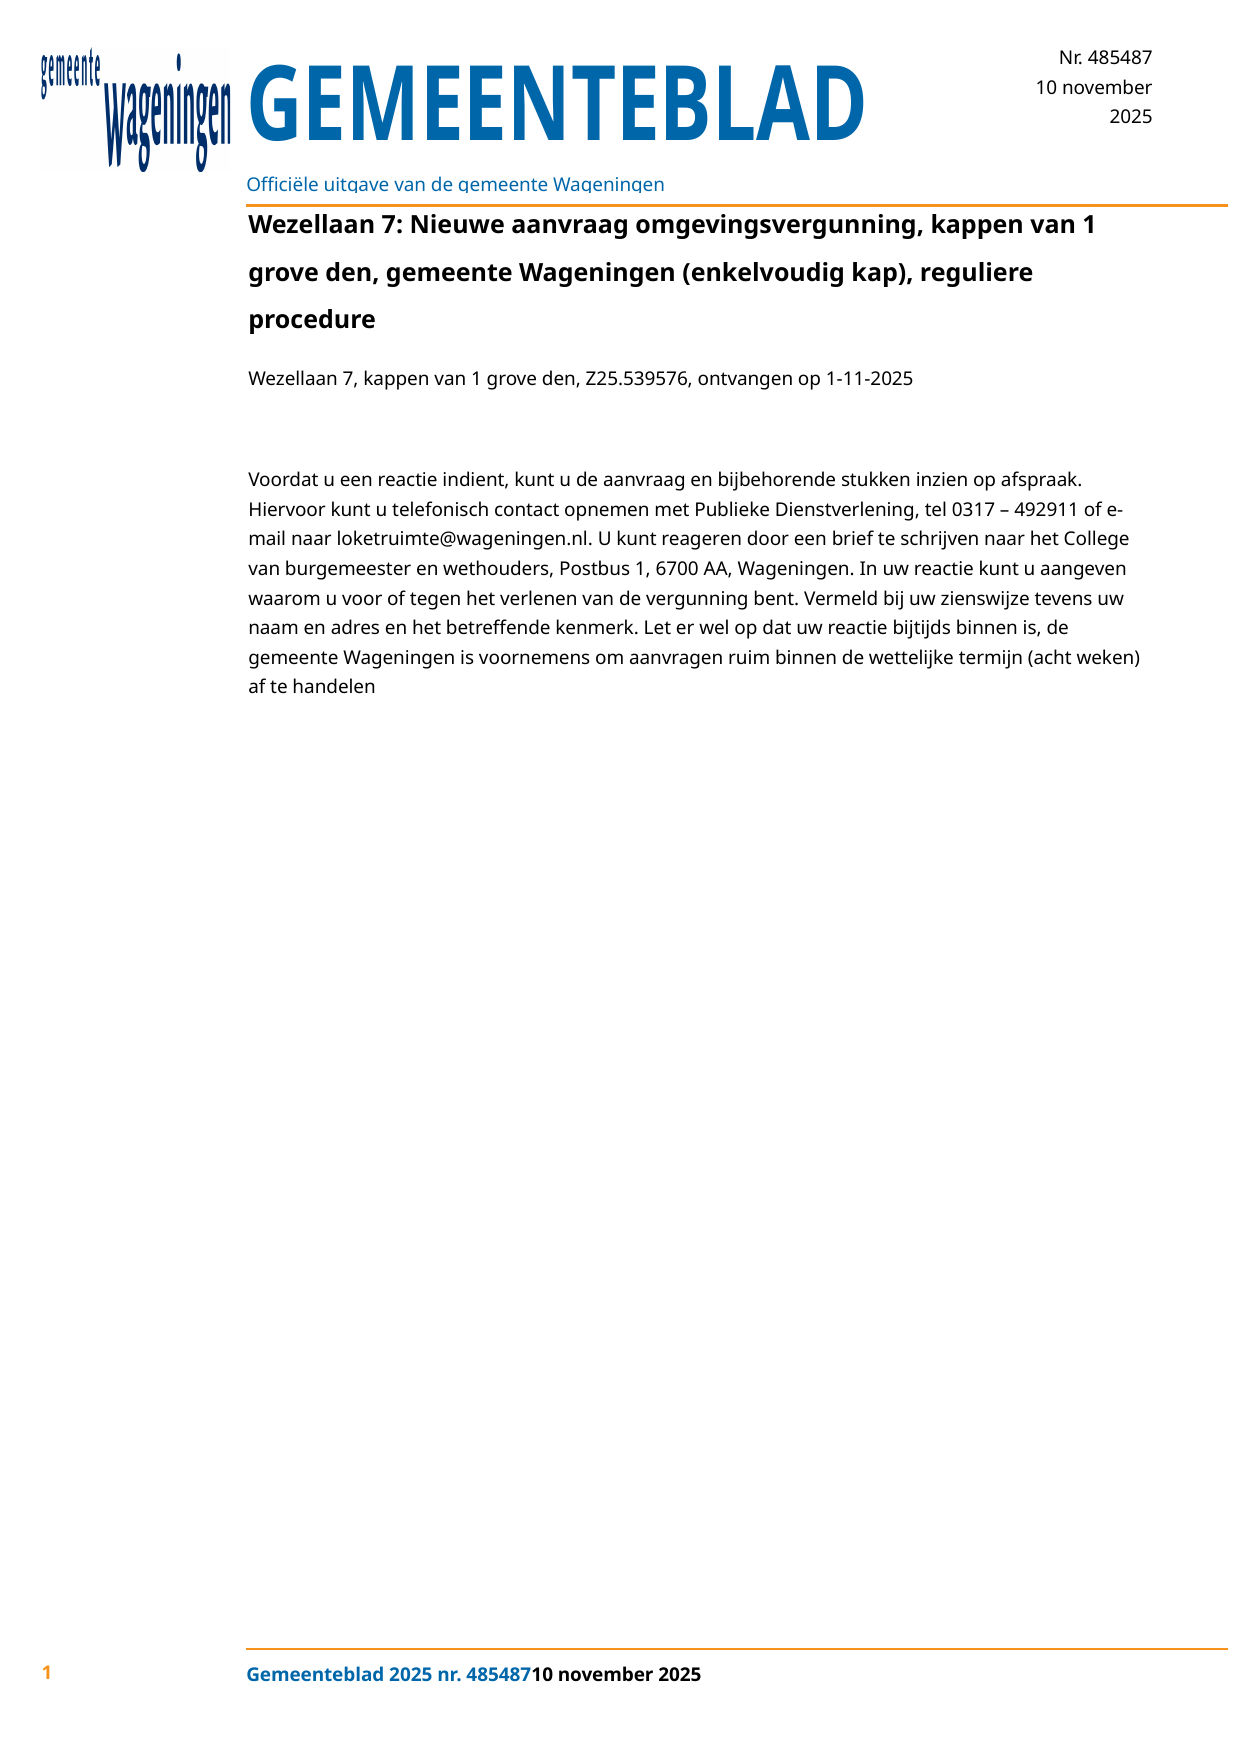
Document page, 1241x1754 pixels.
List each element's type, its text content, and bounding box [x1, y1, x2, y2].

text Voordat u een reactie indient, kunt u de aanvraag en bijbehorende stukken inzien op afspraak. Hiervoor kunt u telefonisch contact opnemen met Publieke Dienstverlening, tel 0317 – 492911 of e-mail naar loketruimte@wageningen.nl. U kunt reageren door een brief te schrijven naar het College van burgemeester en wethouders, Postbus 1, 6700 AA, Wageningen. In uw reactie kunt u aangeven waarom u voor of tegen het verlenen van de vergunning bent. Vermeld bij uw zienswijze tevens uw naam en adres en het betreffende kenmerk. Let er wel op dat uw reactie bijtijds binnen is, de gemeente Wageningen is voornemens om aanvragen ruim binnen de wettelijke termijn (acht weken) af te handelen [248, 466, 1152, 699]
text Wezellaan 7, kappen van 1 grove den, Z25.539576, ontvangen op 1-11-2025 [248, 366, 1152, 391]
text Wezellaan 7: Nieuwe aanvraag omgevingsvergunning, kappen van 1 grove den, gemeente Wageningen (enkelvoudig kap), reguliere procedure [248, 207, 1152, 336]
picture [41, 47, 231, 172]
